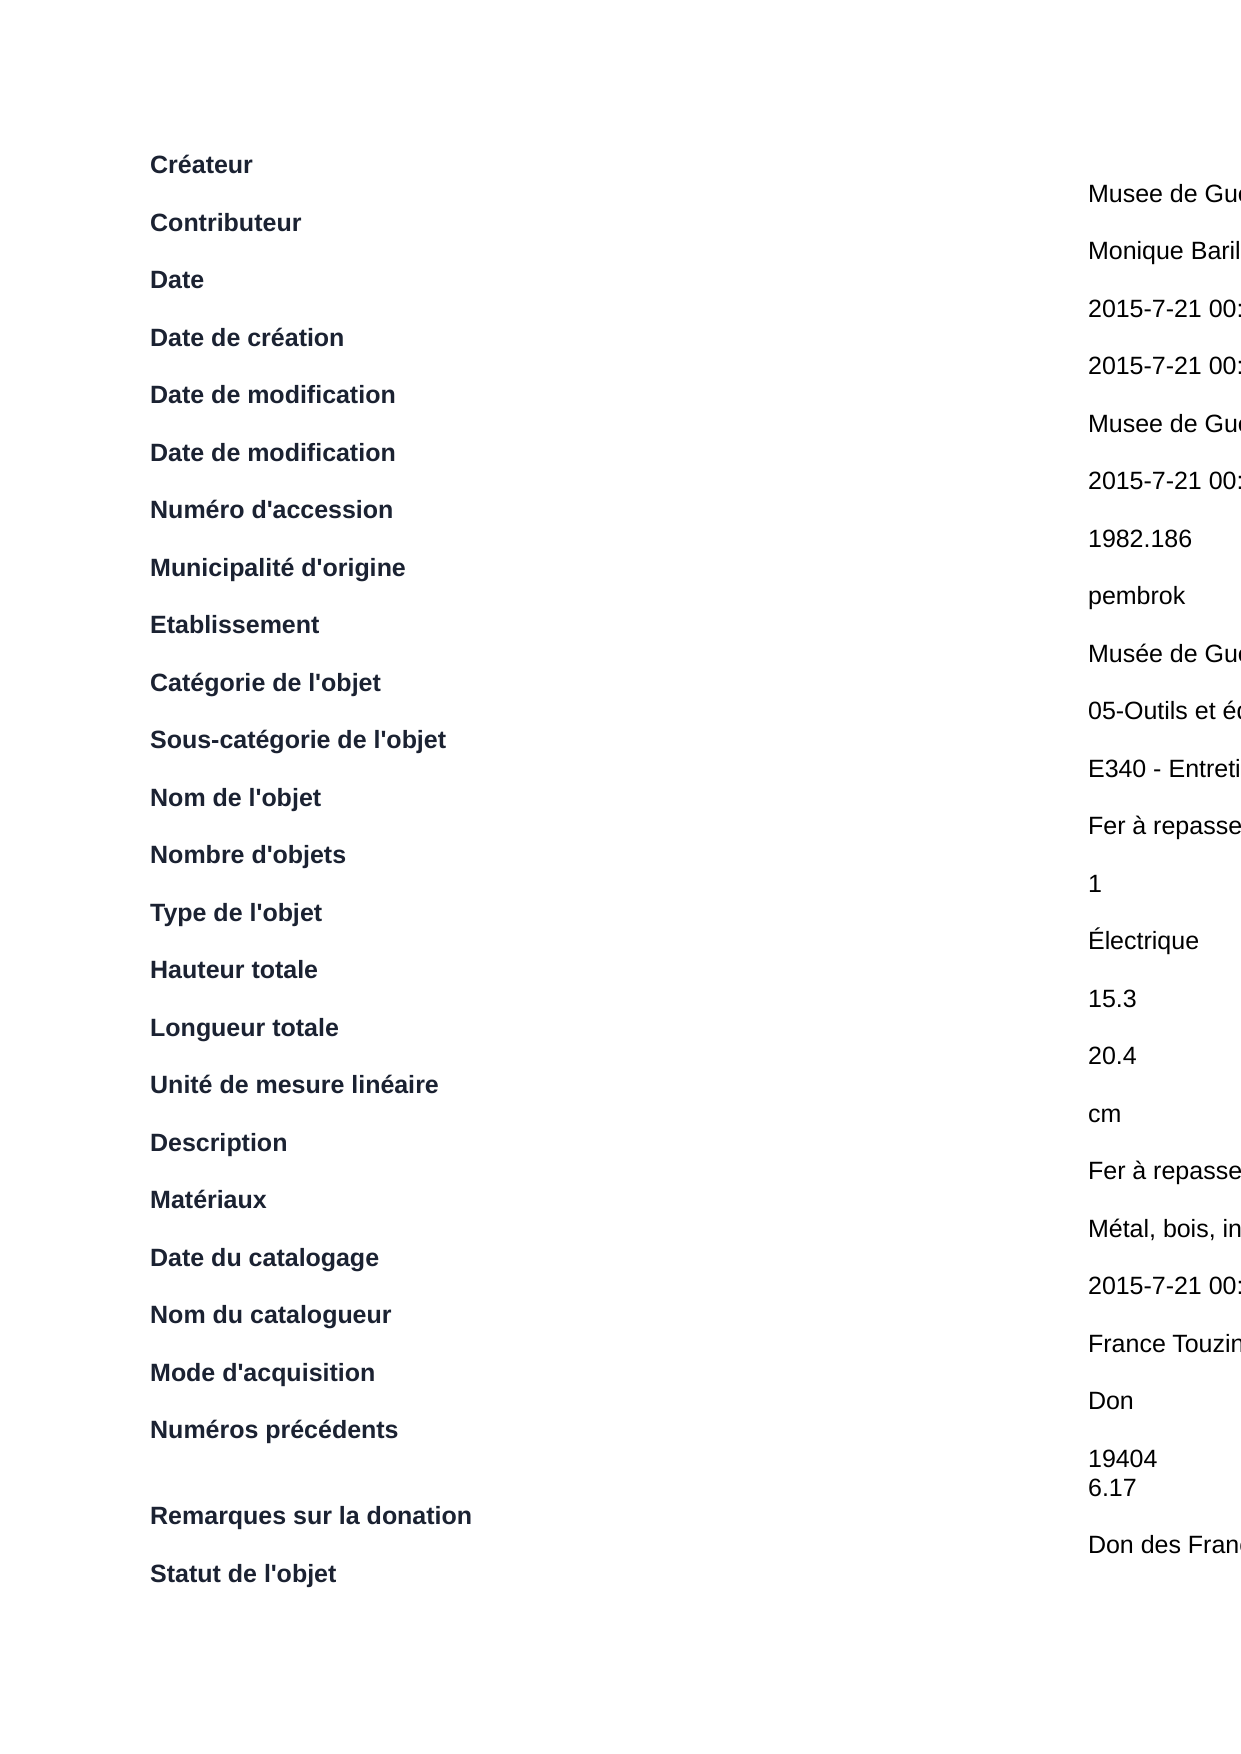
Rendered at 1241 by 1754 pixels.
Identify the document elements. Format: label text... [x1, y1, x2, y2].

text Numéros précédents [150, 1415, 1090, 1444]
text Nom de l'objet [150, 782, 1090, 811]
text Matériaux [150, 1185, 1090, 1214]
text Sous-catégorie de l'objet [150, 725, 1090, 754]
text Mode d'acquisition [150, 1357, 1090, 1386]
text Fer à repasser [1088, 811, 1240, 840]
text E340 - Entretien [1088, 754, 1240, 782]
text Unité de mesure linéaire [150, 1070, 1090, 1099]
text Musee de Guerin - Gestionnaire (MDG) [1088, 179, 1240, 207]
text Musee de Guerin - Gestionnaire (MDG) [1088, 409, 1240, 437]
text Etablissement [150, 610, 1090, 639]
text 19404 [1088, 1444, 1240, 1472]
text Nombre d'objets [150, 840, 1090, 869]
text Catégorie de l'objet [150, 667, 1090, 696]
text 05-Outils et équipement de science et technologie [1088, 696, 1240, 725]
text Don [1088, 1386, 1240, 1415]
text Statut de l'objet [150, 1559, 1090, 1587]
text 2015-7-21 00:00 [1088, 1271, 1240, 1300]
text Remarques sur la donation [150, 1501, 1090, 1530]
text Municipalité d'origine [150, 552, 1090, 581]
text pembrok [1088, 581, 1240, 610]
text 20.4 [1088, 1041, 1240, 1070]
text Musée de Guérin [1088, 639, 1240, 667]
text Créateur [150, 150, 1090, 179]
text France Touzin [1088, 1329, 1240, 1357]
text 2015-7-21 00:00 [1088, 466, 1240, 495]
text Monique Baril [1088, 236, 1240, 265]
text Nom du catalogueur [150, 1300, 1090, 1329]
text Date [150, 265, 1090, 294]
text Date du catalogage [150, 1242, 1090, 1271]
text Fer à repasser électrique pour les vêtements. H.E.P.C. no. 136. Superior Tailors Iron Cat. no. 120. Poids: 12 lbs. Fabricant: Superior Electric Ltd. [1088, 1156, 1240, 1185]
text Numéro d'accession [150, 495, 1090, 524]
text 1 [1088, 869, 1240, 897]
text Date de modification [150, 380, 1090, 409]
text Don des Franciscains de Québec, Frère Emmanuel Mc. Seveen. [1088, 1530, 1240, 1559]
text Métal, bois, industriel. [1088, 1214, 1240, 1242]
text 2015-7-21 00:00 [1088, 351, 1240, 380]
text Longueur totale [150, 1012, 1090, 1041]
text Électrique [1088, 926, 1240, 955]
text 1982.186 [1088, 524, 1240, 552]
text Date de création [150, 322, 1090, 351]
text 6.17 [1088, 1472, 1240, 1501]
text Date de modification [150, 437, 1090, 466]
text Description [150, 1127, 1090, 1156]
text cm [1088, 1099, 1240, 1127]
text Type de l'objet [150, 897, 1090, 926]
text Contributeur [150, 207, 1090, 236]
text 15.3 [1088, 984, 1240, 1012]
text 2015-7-21 00:00 [1088, 294, 1240, 322]
text Hauteur totale [150, 955, 1090, 984]
